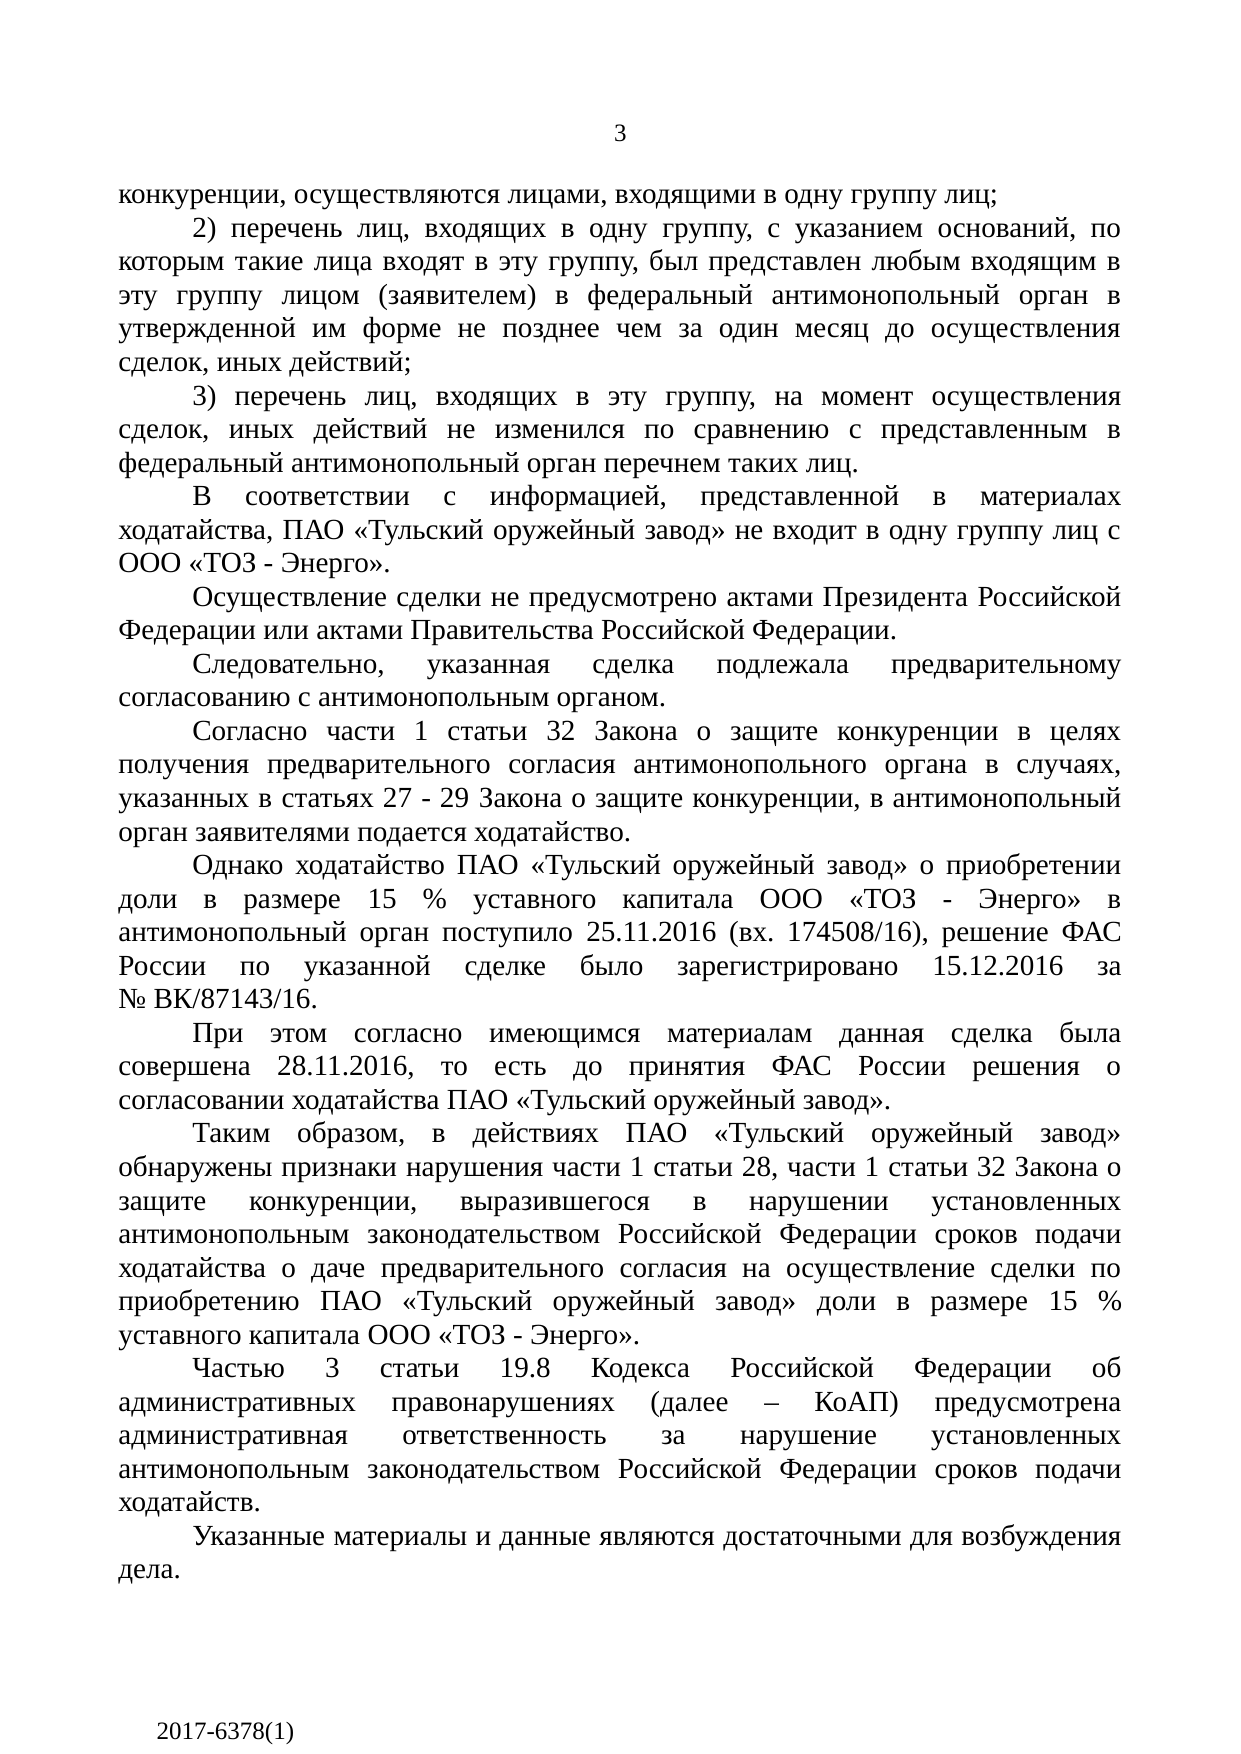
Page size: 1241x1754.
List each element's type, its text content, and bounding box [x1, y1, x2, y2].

text Таким образом, в действиях ПАО «Тульский оружейный завод» обнаружены признаки нарушения части 1 статьи 28, части 1 статьи 32 Закона о защите конкуренции, выразившегося в нарушении установленных антимонопольным законодательством Российской Федерации сроков подачи ходатайства о даче предварительного согласия на осуществление сделки по приобретению ПАО «Тульский оружейный завод» доли в размере 15 % уставного капитала ООО «ТОЗ - Энерго». [118, 1116, 1122, 1350]
text При этом согласно имеющимся материалам данная сделка была совершена 28.11.2016, то есть до принятия ФАС России решения о согласовании ходатайства ПАО «Тульский оружейный завод». [118, 1015, 1122, 1116]
text Согласно части 1 статьи 32 Закона о защите конкуренции в целях получения предварительного согласия антимонопольного органа в случаях, указанных в статьях 27 - 29 Закона о защите конкуренции, в антимонопольный орган заявителями подается ходатайство. [118, 713, 1122, 847]
text В соответствии с информацией, представленной в материалах ходатайства, ПАО «Тульский оружейный завод» не входит в одну группу лиц с ООО «ТОЗ - Энерго». [118, 478, 1122, 579]
text 3) перечень лиц, входящих в эту группу, на момент осуществления сделок, иных действий не изменился по сравнению с представленным в федеральный антимонопольный орган перечнем таких лиц. [118, 378, 1122, 478]
text конкуренции, осуществляются лицами, входящими в одну группу лиц; [118, 176, 1122, 210]
text Частью 3 статьи 19.8 Кодекса Российской Федерации об административных правонарушениях (далее – КоАП) предусмотрена административная ответственность за нарушение установленных антимонопольным законодательством Российской Федерации сроков подачи ходатайств. [118, 1350, 1122, 1518]
text Следовательно, указанная сделка подлежала предварительному согласованию с антимонопольным органом. [118, 646, 1122, 713]
text Однако ходатайство ПАО «Тульский оружейный завод» о приобретении доли в размере 15 % уставного капитала ООО «ТОЗ - Энерго» в антимонопольный орган поступило 25.11.2016 (вх. 174508/16), решение ФАС России по указанной сделке было зарегистрировано 15.12.2016 за № ВК/87143/16. [118, 847, 1122, 1015]
text Указанные материалы и данные являются достаточными для возбуждения дела. [118, 1518, 1122, 1585]
text 2) перечень лиц, входящих в одну группу, с указанием оснований, по которым такие лица входят в эту группу, был представлен любым входящим в эту группу лицом (заявителем) в федеральный антимонопольный орган в утвержденной им форме не позднее чем за один месяц до осуществления сделок, иных действий; [118, 210, 1122, 378]
text Осуществление сделки не предусмотрено актами Президента Российской Федерации или актами Правительства Российской Федерации. [118, 579, 1122, 646]
